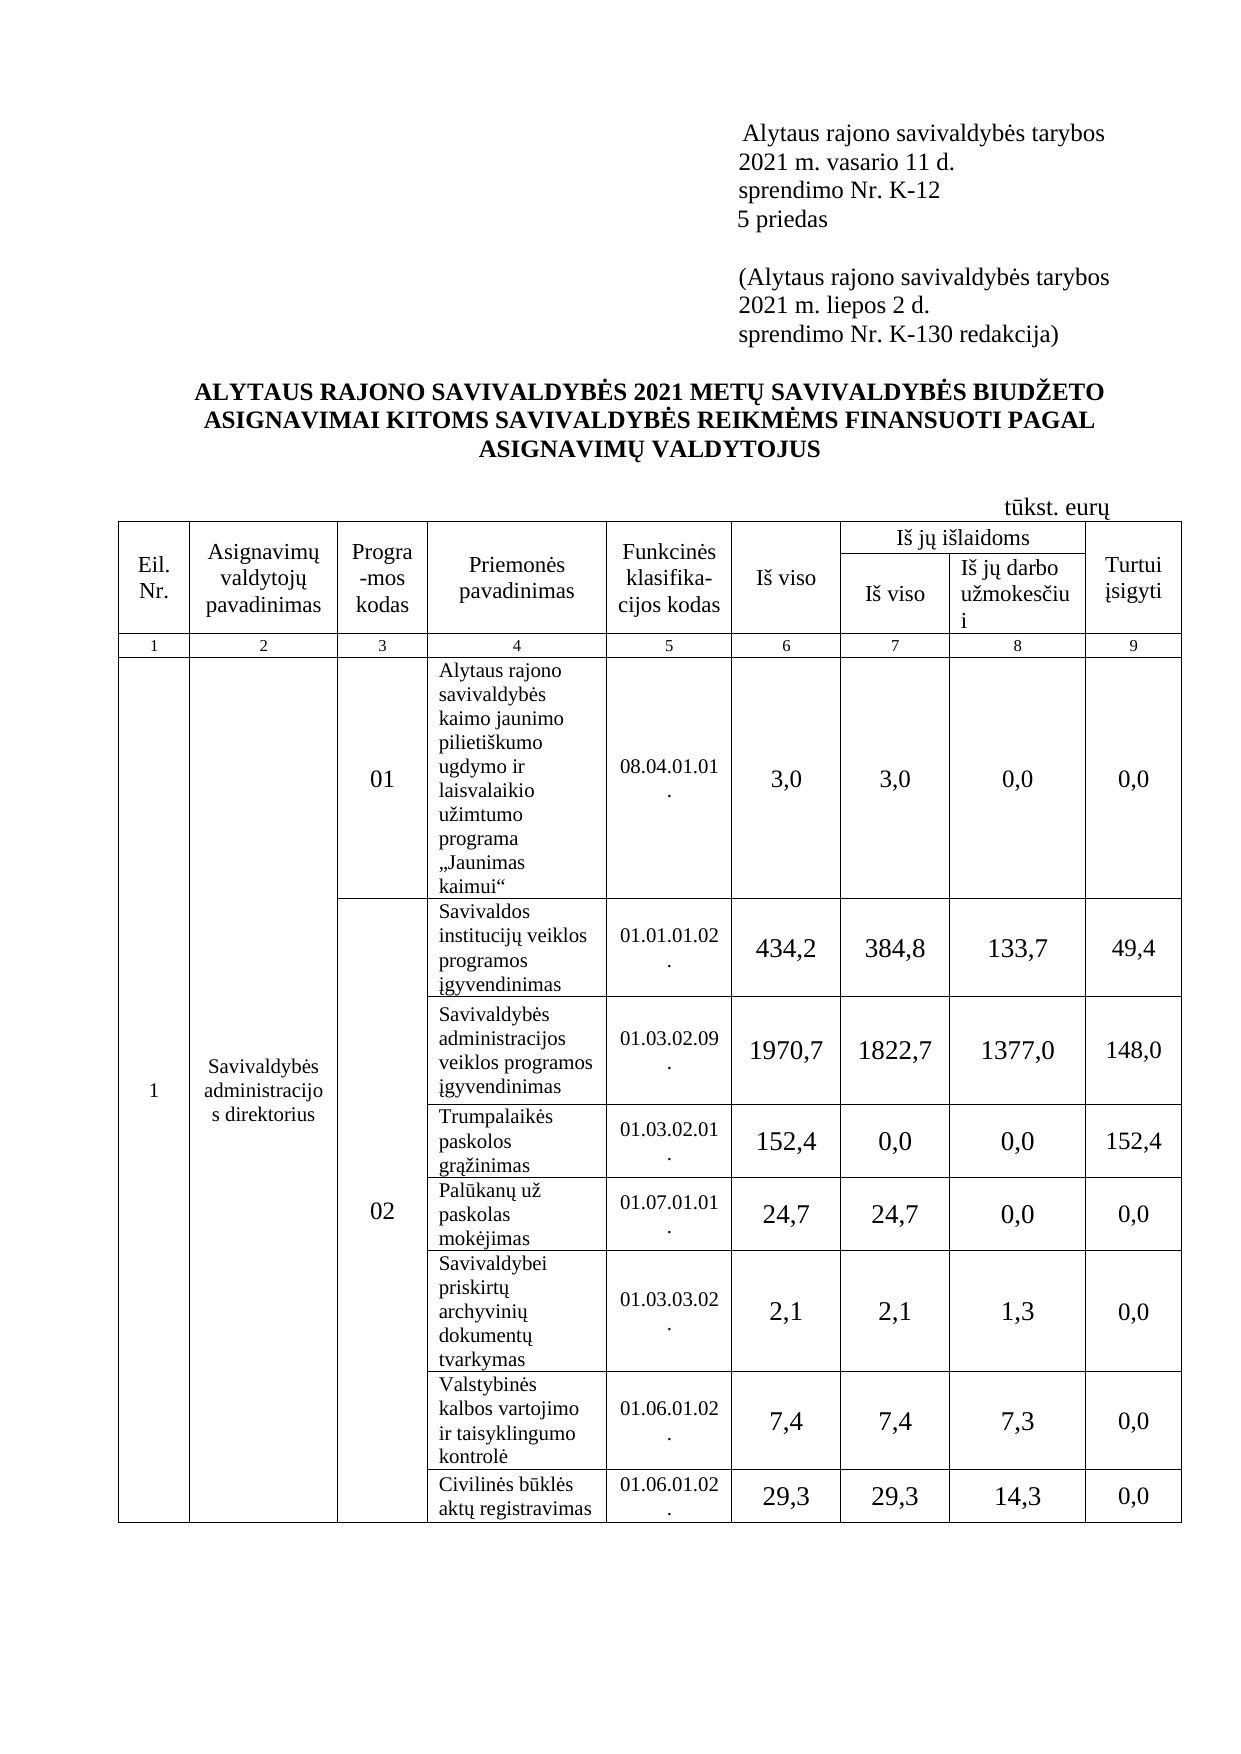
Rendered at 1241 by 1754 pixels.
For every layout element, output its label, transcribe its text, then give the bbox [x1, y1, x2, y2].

table_cell 0,0 [1086, 1372, 1181, 1468]
text tūkst. eurų [118, 492, 1181, 521]
table_cell 152,4 [732, 1105, 840, 1177]
table_cell Savivaldos institucijų veiklos programos įgyvendinimas [428, 899, 606, 996]
table_cell 5 [607, 634, 731, 657]
table_cell 01.01.01.02. [607, 899, 731, 996]
table_cell 152,4 [1086, 1105, 1181, 1177]
table_cell 2,1 [841, 1251, 949, 1371]
table_cell 0,0 [950, 658, 1085, 898]
text sprendimo Nr. K-130 redakcija) [118, 319, 1181, 348]
table_cell 384,8 [841, 899, 949, 996]
table_cell 4 [428, 634, 606, 657]
table_cell 14,3 [950, 1470, 1085, 1522]
table_cell 7,3 [950, 1372, 1085, 1468]
table_cell 0,0 [1086, 658, 1181, 898]
table_cell 0,0 [1086, 1178, 1181, 1250]
table_cell Iš viso [841, 554, 949, 633]
table_header Iš viso [732, 522, 840, 633]
table_cell 0,0 [1086, 1251, 1181, 1371]
text sprendimo Nr. K-12 [118, 176, 1181, 204]
table_cell Iš jų darbo užmokesčiui [950, 554, 1085, 633]
table_cell 01.03.02.01. [607, 1105, 731, 1177]
table_cell Valstybinės kalbos vartojimo ir taisyklingumo kontrolė [428, 1372, 606, 1468]
table_cell Savivaldybės administracijos direktorius [190, 658, 337, 1522]
table_header Turtui įsigyti [1086, 522, 1181, 633]
table_cell 133,7 [950, 899, 1085, 996]
table_header Progra-mos kodas [338, 522, 427, 633]
table_cell 2 [190, 634, 337, 657]
table_cell 9 [1086, 634, 1181, 657]
text (Alytaus rajono savivaldybės tarybos [118, 262, 1181, 291]
table_header Eil. Nr. [119, 522, 189, 633]
table_cell 01 [338, 658, 427, 898]
table_header Priemonės pavadinimas [428, 522, 606, 633]
text ALYTAUS RAJONO SAVIVALDYBĖS 2021 METŲ SAVIVALDYBĖS BIUDŽETO ASIGNAVIMAI KITOMS SAVIVALDYBĖS REIKMĖMS FINANSUOTI PAGAL ASIGNAVIMŲ VALDYTOJUS [118, 377, 1181, 463]
table_cell 434,2 [732, 899, 840, 996]
table_cell 29,3 [732, 1470, 840, 1522]
table_cell 3 [338, 634, 427, 657]
table_cell Civilinės būklės aktų registravimas [428, 1470, 606, 1522]
text 2021 m. liepos 2 d. [118, 291, 1181, 319]
table_header Iš jų išlaidoms [841, 522, 1085, 553]
table_cell Savivaldybės administracijos veiklos programos įgyvendinimas [428, 997, 606, 1103]
table_header Funkcinės klasifika-cijos kodas [607, 522, 731, 633]
table_cell 1 [119, 658, 189, 1522]
table_cell 01.06.01.02. [607, 1470, 731, 1522]
text 2021 m. vasario 11 d. [118, 147, 1181, 176]
table_cell 02 [338, 899, 427, 1522]
table_header Asignavimų valdytojų pavadinimas [190, 522, 337, 633]
table_cell 7,4 [841, 1372, 949, 1468]
table_cell 1377,0 [950, 997, 1085, 1103]
table_cell 3,0 [732, 658, 840, 898]
table_cell 1 [119, 634, 189, 657]
table_cell 1970,7 [732, 997, 840, 1103]
table_cell 29,3 [841, 1470, 949, 1522]
table_cell 01.07.01.01. [607, 1178, 731, 1250]
table_cell 3,0 [841, 658, 949, 898]
table_cell 0,0 [841, 1105, 949, 1177]
table_cell 6 [732, 634, 840, 657]
table_cell 7 [841, 634, 949, 657]
table_cell 01.06.01.02. [607, 1372, 731, 1468]
table_cell 24,7 [732, 1178, 840, 1250]
table_cell 0,0 [950, 1105, 1085, 1177]
table_cell 01.03.03.02. [607, 1251, 731, 1371]
table_cell 7,4 [732, 1372, 840, 1468]
table_cell 1822,7 [841, 997, 949, 1103]
table_cell 8 [950, 634, 1085, 657]
table_cell Trumpalaikės paskolos grąžinimas [428, 1105, 606, 1177]
table_cell 0,0 [1086, 1470, 1181, 1522]
table_cell 24,7 [841, 1178, 949, 1250]
table_cell 148,0 [1086, 997, 1181, 1103]
text 5 priedas [737, 204, 1181, 233]
table_cell Alytaus rajono savivaldybės kaimo jaunimo pilietiškumo ugdymo ir laisvalaikio užimtumo programa „Jaunimas kaimui“ [428, 658, 606, 898]
table_cell 1,3 [950, 1251, 1085, 1371]
text Alytaus rajono savivaldybės tarybos [603, 118, 1181, 147]
table_cell 49,4 [1086, 899, 1181, 996]
table_cell Savivaldybei priskirtų archyvinių dokumentų tvarkymas [428, 1251, 606, 1371]
table_cell 01.03.02.09. [607, 997, 731, 1103]
table_cell Palūkanų už paskolas mokėjimas [428, 1178, 606, 1250]
table_cell 0,0 [950, 1178, 1085, 1250]
table_cell 2,1 [732, 1251, 840, 1371]
table_cell 08.04.01.01. [607, 658, 731, 898]
